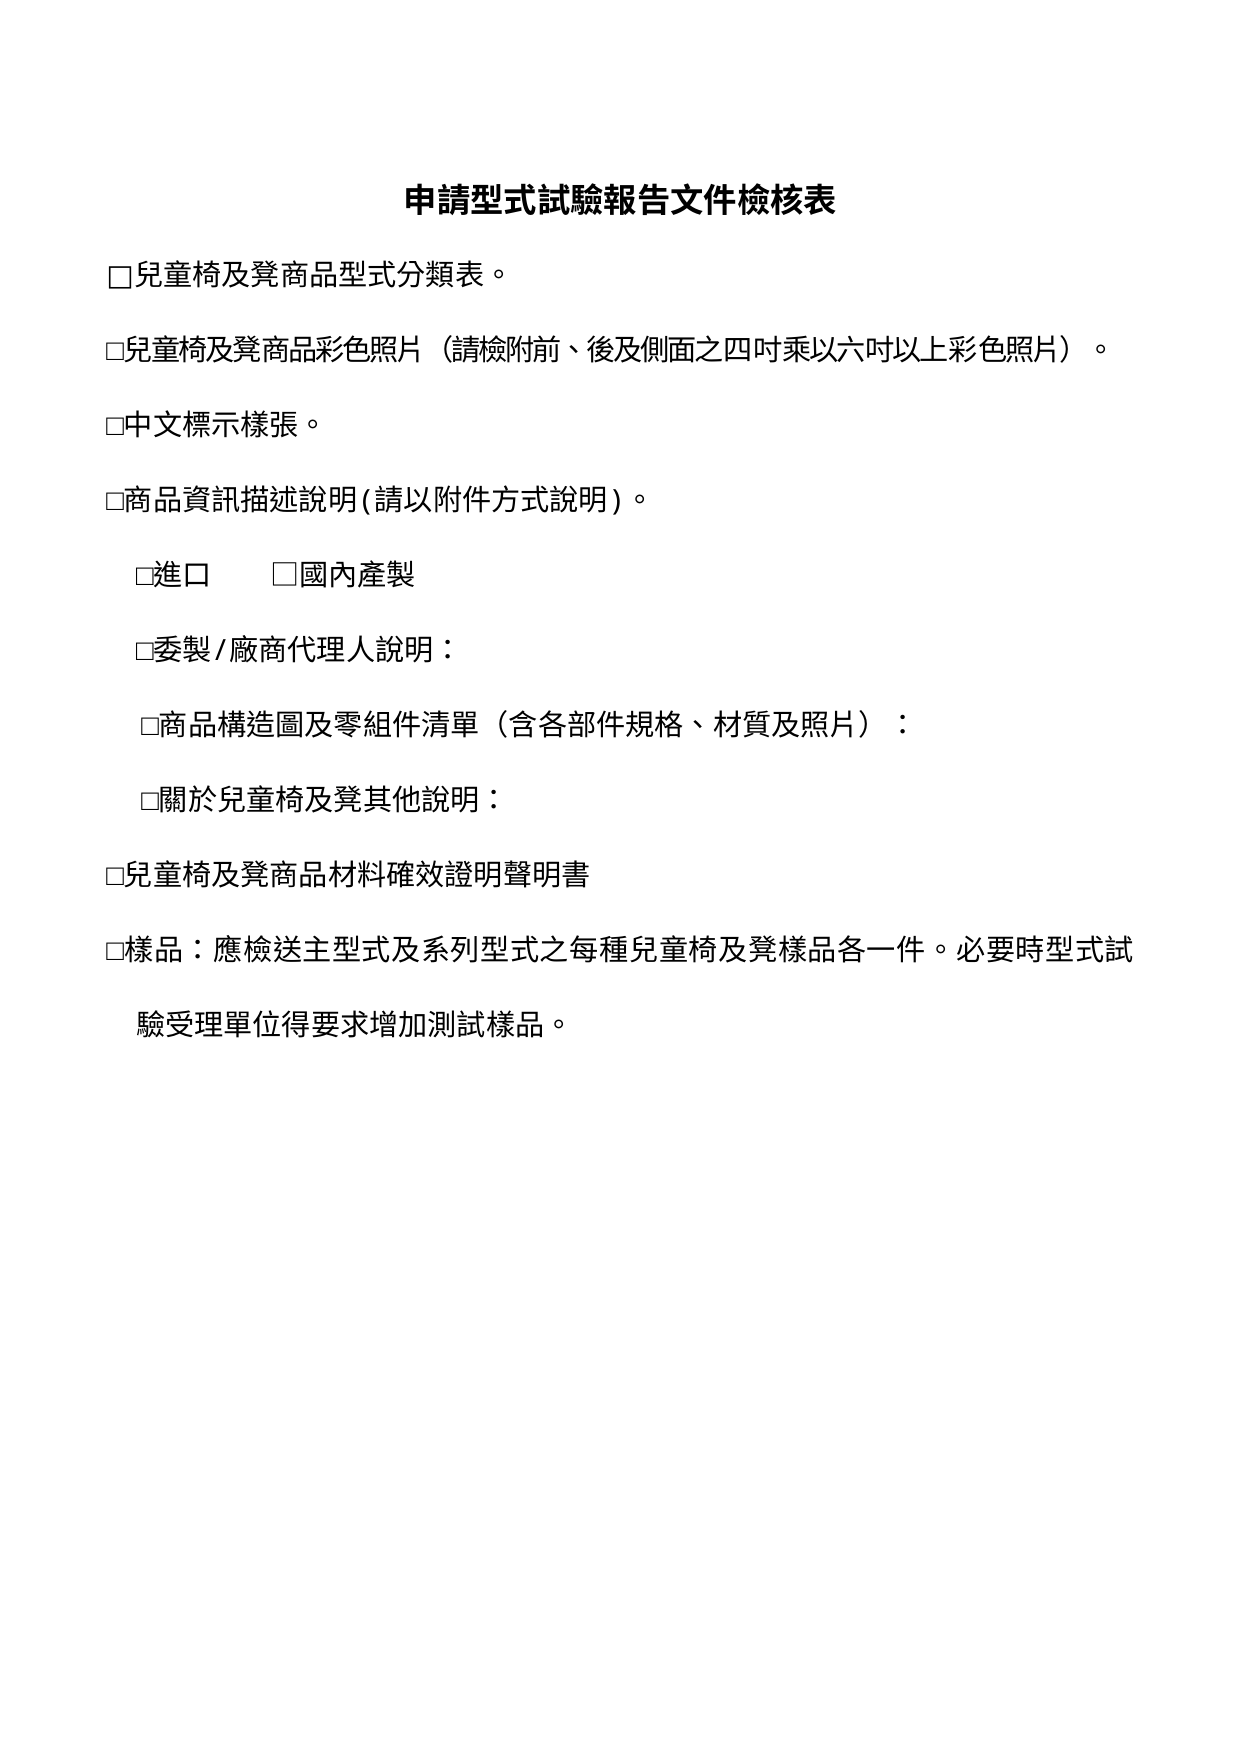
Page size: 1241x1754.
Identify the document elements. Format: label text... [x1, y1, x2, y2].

text □委製/廠商代理人說明： [106, 611, 1134, 686]
text □兒童椅及凳商品材料確效證明聲明書 [106, 836, 1134, 911]
text □商品構造圖及零組件清單（含各部件規格、材質及照片）： [106, 686, 1134, 761]
text □進口 □國內產製 [106, 536, 1134, 611]
text □中文標示樣張。 [106, 386, 1134, 461]
text □兒童椅及凳商品型式分類表。 [106, 236, 1134, 311]
text □兒童椅及凳商品彩色照片（請檢附前、後及側面之四吋乘以六吋以上彩色照片）。 [106, 311, 1128, 386]
text 申請型式試驗報告文件檢核表 [106, 161, 1134, 236]
text □商品資訊描述說明(請以附件方式說明)。 [106, 461, 1134, 536]
text □關於兒童椅及凳其他說明： [106, 761, 1134, 836]
text □樣品：應檢送主型式及系列型式之每種兒童椅及凳樣品各一件。必要時型式試驗受理單位得要求增加測試樣品。 [106, 911, 1134, 1061]
